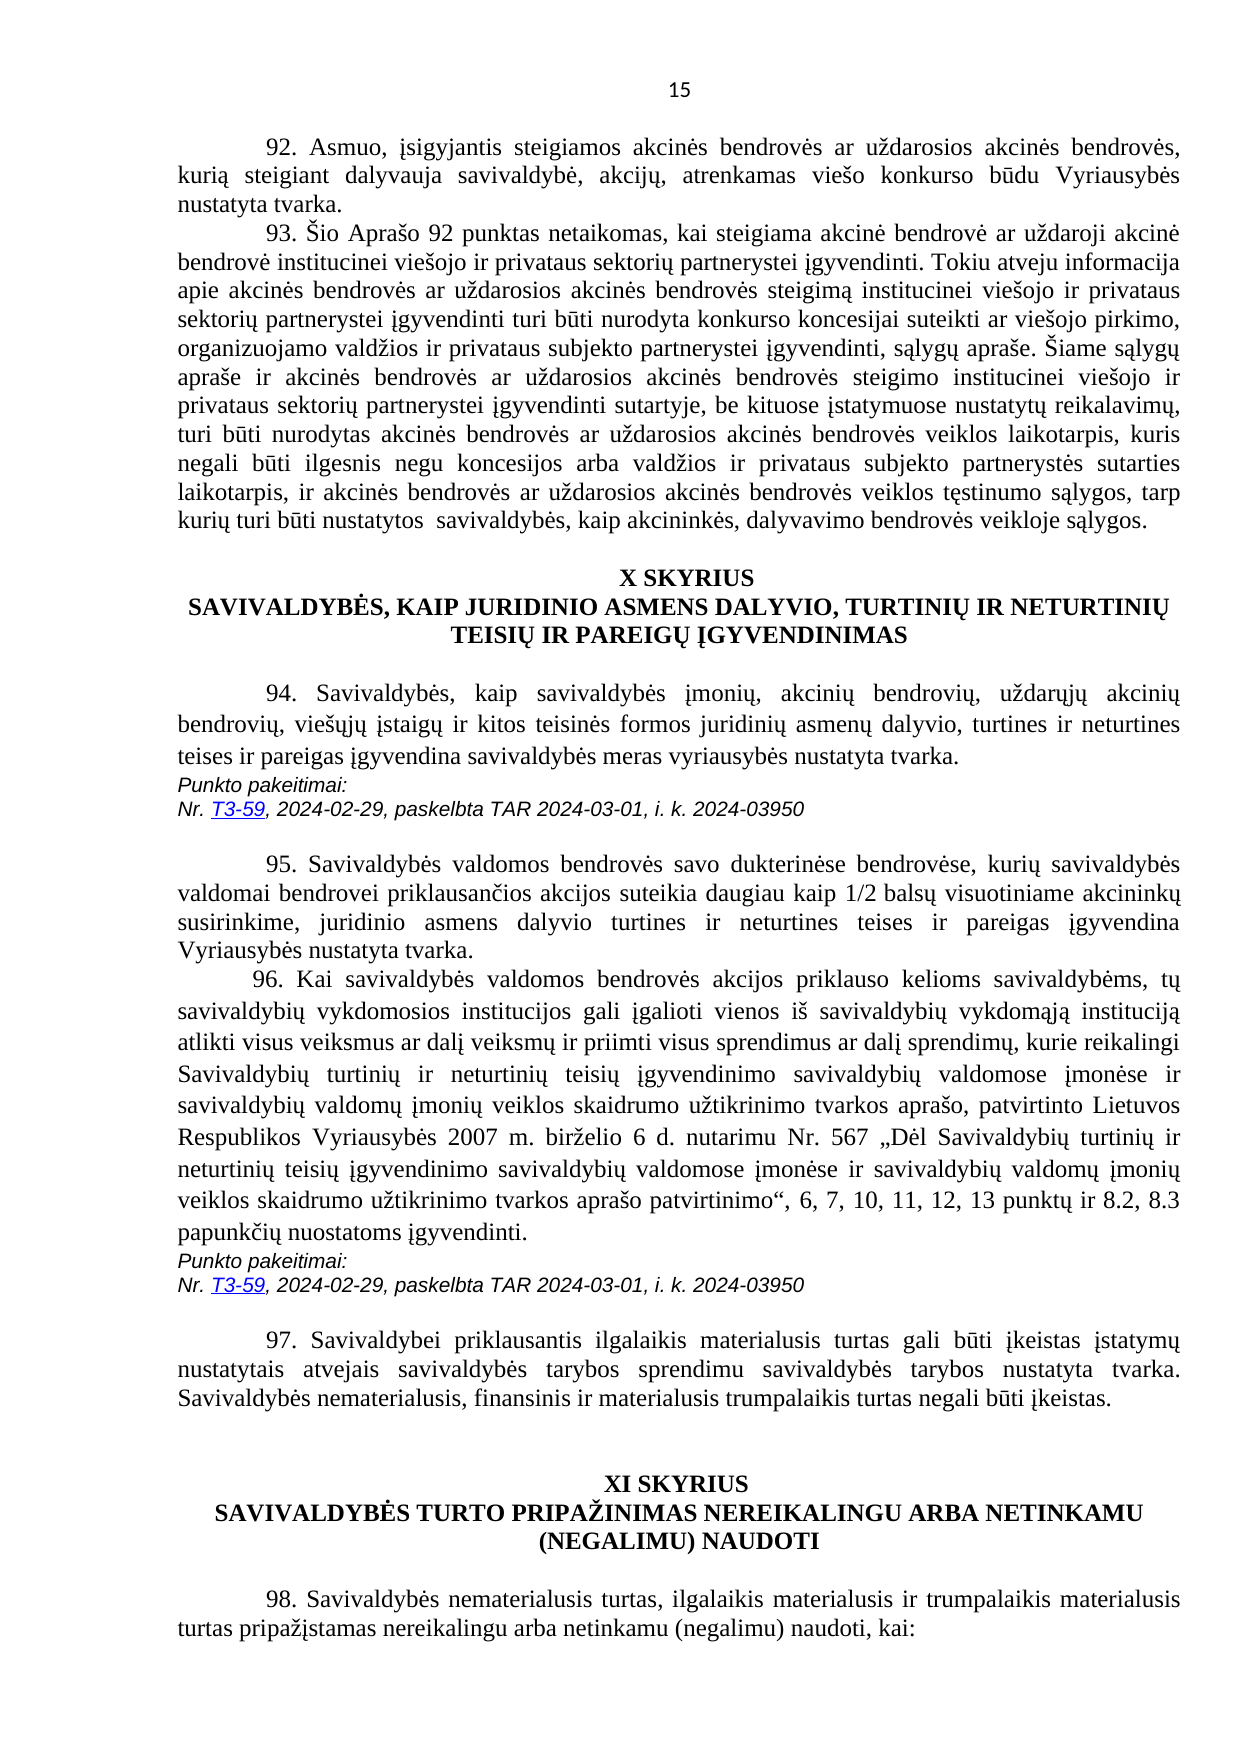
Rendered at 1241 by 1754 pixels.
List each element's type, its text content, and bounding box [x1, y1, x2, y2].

text Nr. T3-59, 2024-02-29, paskelbta TAR 2024-03-01, i. k. 2024-03950 [177, 797, 1181, 821]
text 94. Savivaldybės, kaip savivaldybės įmonių, akcinių bendrovių, uždarųjų akcinių bendrovių, viešųjų įstaigų ir kitos teisinės formos juridinių asmenų dalyvio, turtines ir neturtines teises ir pareigas įgyvendina savivaldybės meras vyriausybės nustatyta tvarka. [177, 678, 1181, 770]
text 92. Asmuo, įsigyjantis steigiamos akcinės bendrovės ar uždarosios akcinės bendrovės, kurią steigiant dalyvauja savivaldybė, akcijų, atrenkamas viešo konkurso būdu Vyriausybės nustatyta tvarka. [177, 132, 1181, 218]
text XI SKYRIUS [177, 1469, 1181, 1498]
text 96. Kai savivaldybės valdomos bendrovės akcijos priklauso kelioms savivaldybėms, tų savivaldybių vykdomosios institucijos gali įgalioti vienos iš savivaldybių vykdomąją instituciją atlikti visus veiksmus ar dalį veiksmų ir priimti visus sprendimus ar dalį sprendimų, kurie reikalingi Savivaldybių turtinių ir neturtinių teisių įgyvendinimo savivaldybių valdomose įmonėse ir savivaldybių valdomų įmonių veiklos skaidrumo užtikrinimo tvarkos aprašo, patvirtinto Lietuvos Respublikos Vyriausybės 2007 m. birželio 6 d. nutarimu Nr. 567 „Dėl Savivaldybių turtinių ir neturtinių teisių įgyvendinimo savivaldybių valdomose įmonėse ir savivaldybių valdomų įmonių veiklos skaidrumo užtikrinimo tvarkos aprašo patvirtinimo“, 6, 7, 10, 11, 12, 13 punktų ir 8.2, 8.3 papunkčių nuostatoms įgyvendinti. [177, 964, 1181, 1246]
text 98. Savivaldybės nematerialusis turtas, ilgalaikis materialusis ir trumpalaikis materialusis turtas pripažįstamas nereikalingu arba netinkamu (negalimu) naudoti, kai: [177, 1584, 1181, 1641]
text Nr. T3-59, 2024-02-29, paskelbta TAR 2024-03-01, i. k. 2024-03950 [177, 1272, 1181, 1296]
text 97. Savivaldybei priklausantis ilgalaikis materialusis turtas gali būti įkeistas įstatymų nustatytais atvejais savivaldybės tarybos sprendimu savivaldybės tarybos nustatyta tvarka. Savivaldybės nematerialusis, finansinis ir materialusis trumpalaikis turtas negali būti įkeistas. [177, 1325, 1181, 1411]
text Punkto pakeitimai: [177, 773, 1181, 797]
text SAVIVALDYBĖS TURTO PRIPAŽINIMAS NEREIKALINGU ARBA NETINKAMU (NEGALIMU) NAUDOTI [177, 1498, 1181, 1555]
text 95. Savivaldybės valdomos bendrovės savo dukterinėse bendrovėse, kurių savivaldybės valdomai bendrovei priklausančios akcijos suteikia daugiau kaip 1/2 balsų visuotiniame akcininkų susirinkime, juridinio asmens dalyvio turtines ir neturtines teises ir pareigas įgyvendina Vyriausybės nustatyta tvarka. [177, 849, 1181, 964]
text X SKYRIUS [177, 563, 1181, 592]
text 93. Šio Aprašo 92 punktas netaikomas, kai steigiama akcinė bendrovė ar uždaroji akcinė bendrovė institucinei viešojo ir privataus sektorių partnerystei įgyvendinti. Tokiu atveju informacija apie akcinės bendrovės ar uždarosios akcinės bendrovės steigimą institucinei viešojo ir privataus sektorių partnerystei įgyvendinti turi būti nurodyta konkurso koncesijai suteikti ar viešojo pirkimo, organizuojamo valdžios ir privataus subjekto partnerystei įgyvendinti, sąlygų apraše. Šiame sąlygų apraše ir akcinės bendrovės ar uždarosios akcinės bendrovės steigimo institucinei viešojo ir privataus sektorių partnerystei įgyvendinti sutartyje, be kituose įstatymuose nustatytų reikalavimų, turi būti nurodytas akcinės bendrovės ar uždarosios akcinės bendrovės veiklos laikotarpis, kuris negali būti ilgesnis negu koncesijos arba valdžios ir privataus subjekto partnerystės sutarties laikotarpis, ir akcinės bendrovės ar uždarosios akcinės bendrovės veiklos tęstinumo sąlygos, tarp kurių turi būti nustatytos savivaldybės, kaip akcininkės, dalyvavimo bendrovės veikloje sąlygos. [177, 218, 1181, 534]
text Punkto pakeitimai: [177, 1248, 1181, 1272]
text SAVIVALDYBĖS, KAIP JURIDINIO ASMENS DALYVIO, TURTINIŲ IR NETURTINIŲ TEISIŲ IR PAREIGŲ ĮGYVENDINIMAS [177, 592, 1181, 649]
